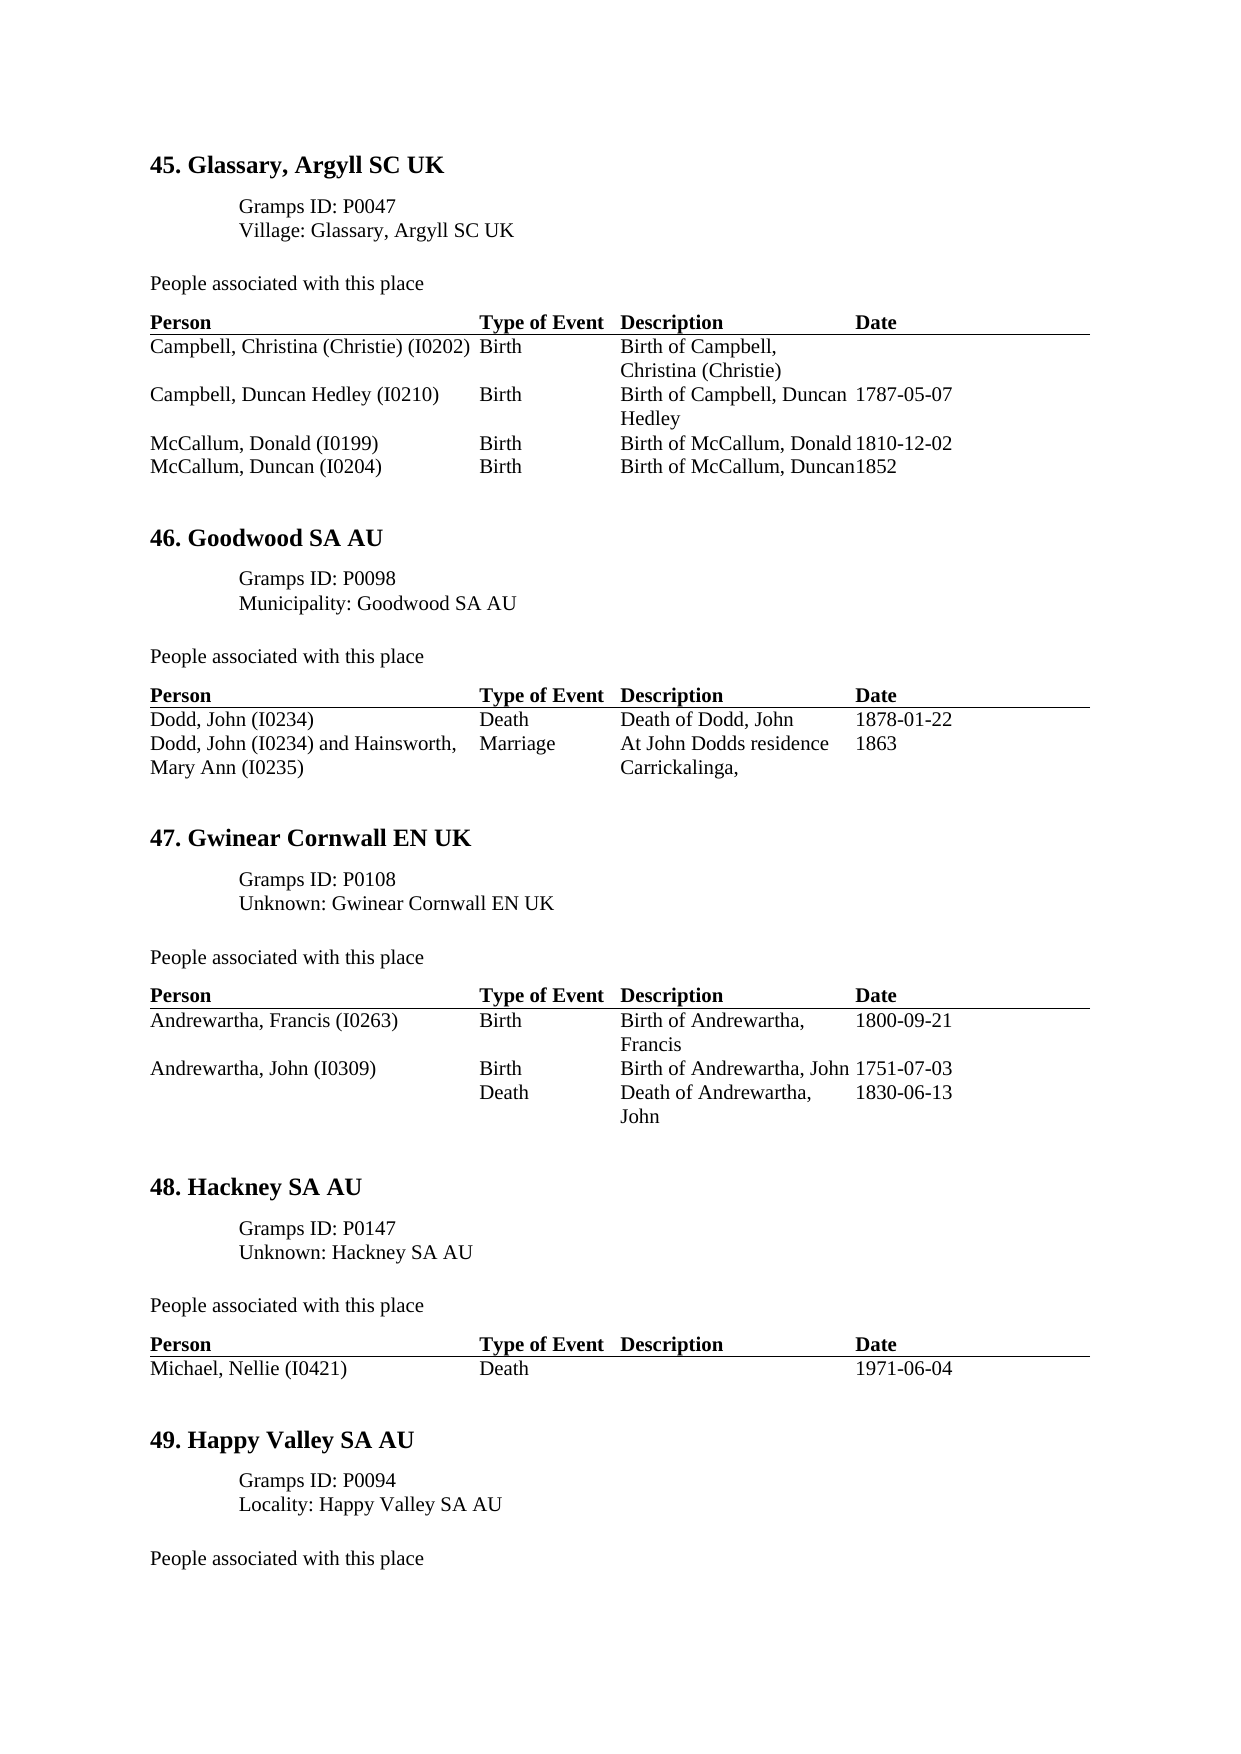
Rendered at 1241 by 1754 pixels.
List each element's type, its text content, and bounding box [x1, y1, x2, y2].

table_cell 1751-07-03 [855, 1056, 1090, 1080]
table_header Description [620, 984, 855, 1008]
table_cell McCallum, Duncan (I0204) [150, 455, 479, 478]
table_cell Birth of McCallum, Donald [620, 430, 855, 454]
table_header Date [855, 1332, 1090, 1356]
text Gramps ID: P0147 [238, 1216, 1090, 1240]
table_cell Michael, Nellie (I0421) [150, 1357, 479, 1380]
table_cell [150, 1080, 479, 1128]
text Unknown: Hackney SA AU [238, 1240, 1090, 1264]
table_cell McCallum, Donald (I0199) [150, 430, 479, 454]
title 45. Glassary, Argyll SC UK [150, 150, 1090, 179]
table_header Description [620, 310, 855, 334]
table_cell Dodd, John (I0234) [150, 708, 479, 731]
table_header Description [620, 683, 855, 707]
table_header Type of Event [479, 984, 620, 1008]
text Gramps ID: P0108 [238, 867, 1090, 891]
table_header Type of Event [479, 683, 620, 707]
table_cell Birth [479, 1009, 620, 1056]
text Gramps ID: P0098 [238, 566, 1090, 590]
table_cell At John Dodds residence Carrickalinga, [620, 731, 855, 779]
table_cell 1878-01-22 [855, 708, 1090, 731]
table_cell 1800-09-21 [855, 1009, 1090, 1056]
table_header Type of Event [479, 1332, 620, 1356]
table_cell 1787-05-07 [855, 382, 1090, 430]
table_cell Death of Dodd, John [620, 708, 855, 731]
text Municipality: Goodwood SA AU [238, 590, 1090, 614]
table_cell [855, 335, 1090, 382]
text Village: Glassary, Argyll SC UK [238, 218, 1090, 242]
table_cell Birth [479, 430, 620, 454]
table_cell 1830-06-13 [855, 1080, 1090, 1128]
text People associated with this place [150, 1546, 1090, 1570]
table_cell Birth of Campbell, Duncan Hedley [620, 382, 855, 430]
text People associated with this place [150, 271, 1090, 295]
table_cell 1863 [855, 731, 1090, 779]
table_header Type of Event [479, 310, 620, 334]
table_header Date [855, 310, 1090, 334]
table_header Person [150, 310, 479, 334]
table_cell Birth of Andrewartha, John [620, 1056, 855, 1080]
table_cell Death [479, 708, 620, 731]
table_cell 1810-12-02 [855, 430, 1090, 454]
title 47. Gwinear Cornwall EN UK [150, 823, 1090, 852]
table_cell 1971-06-04 [855, 1357, 1090, 1380]
table_cell Andrewartha, John (I0309) [150, 1056, 479, 1080]
table_cell Birth of Campbell, Christina (Christie) [620, 335, 855, 382]
table_header Date [855, 683, 1090, 707]
table_cell Birth [479, 1056, 620, 1080]
table_cell Birth of Andrewartha, Francis [620, 1009, 855, 1056]
table_cell Death [479, 1080, 620, 1128]
table_cell Andrewartha, Francis (I0263) [150, 1009, 479, 1056]
table_cell Death [479, 1357, 620, 1380]
table_header Person [150, 984, 479, 1008]
title 49. Happy Valley SA AU [150, 1425, 1090, 1453]
title 48. Hackney SA AU [150, 1172, 1090, 1201]
table_cell Campbell, Duncan Hedley (I0210) [150, 382, 479, 430]
table_header Person [150, 1332, 479, 1356]
table_cell Campbell, Christina (Christie) (I0202) [150, 335, 479, 382]
table_cell Birth of McCallum, Duncan [620, 455, 855, 478]
text People associated with this place [150, 1293, 1090, 1317]
title 46. Goodwood SA AU [150, 523, 1090, 552]
table_cell 1852 [855, 455, 1090, 478]
text Gramps ID: P0094 [238, 1468, 1090, 1492]
table_cell Birth [479, 382, 620, 430]
table_header Date [855, 984, 1090, 1008]
table_cell Death of Andrewartha, John [620, 1080, 855, 1128]
table_cell [620, 1357, 855, 1380]
text People associated with this place [150, 644, 1090, 668]
text People associated with this place [150, 944, 1090, 969]
table_cell Dodd, John (I0234) and Hainsworth, Mary Ann (I0235) [150, 731, 479, 779]
text Unknown: Gwinear Cornwall EN UK [238, 891, 1090, 915]
text Gramps ID: P0047 [238, 193, 1090, 218]
table_cell Birth [479, 335, 620, 382]
table_cell Marriage [479, 731, 620, 779]
table_cell Birth [479, 455, 620, 478]
table_header Description [620, 1332, 855, 1356]
table_header Person [150, 683, 479, 707]
text Locality: Happy Valley SA AU [238, 1492, 1090, 1516]
